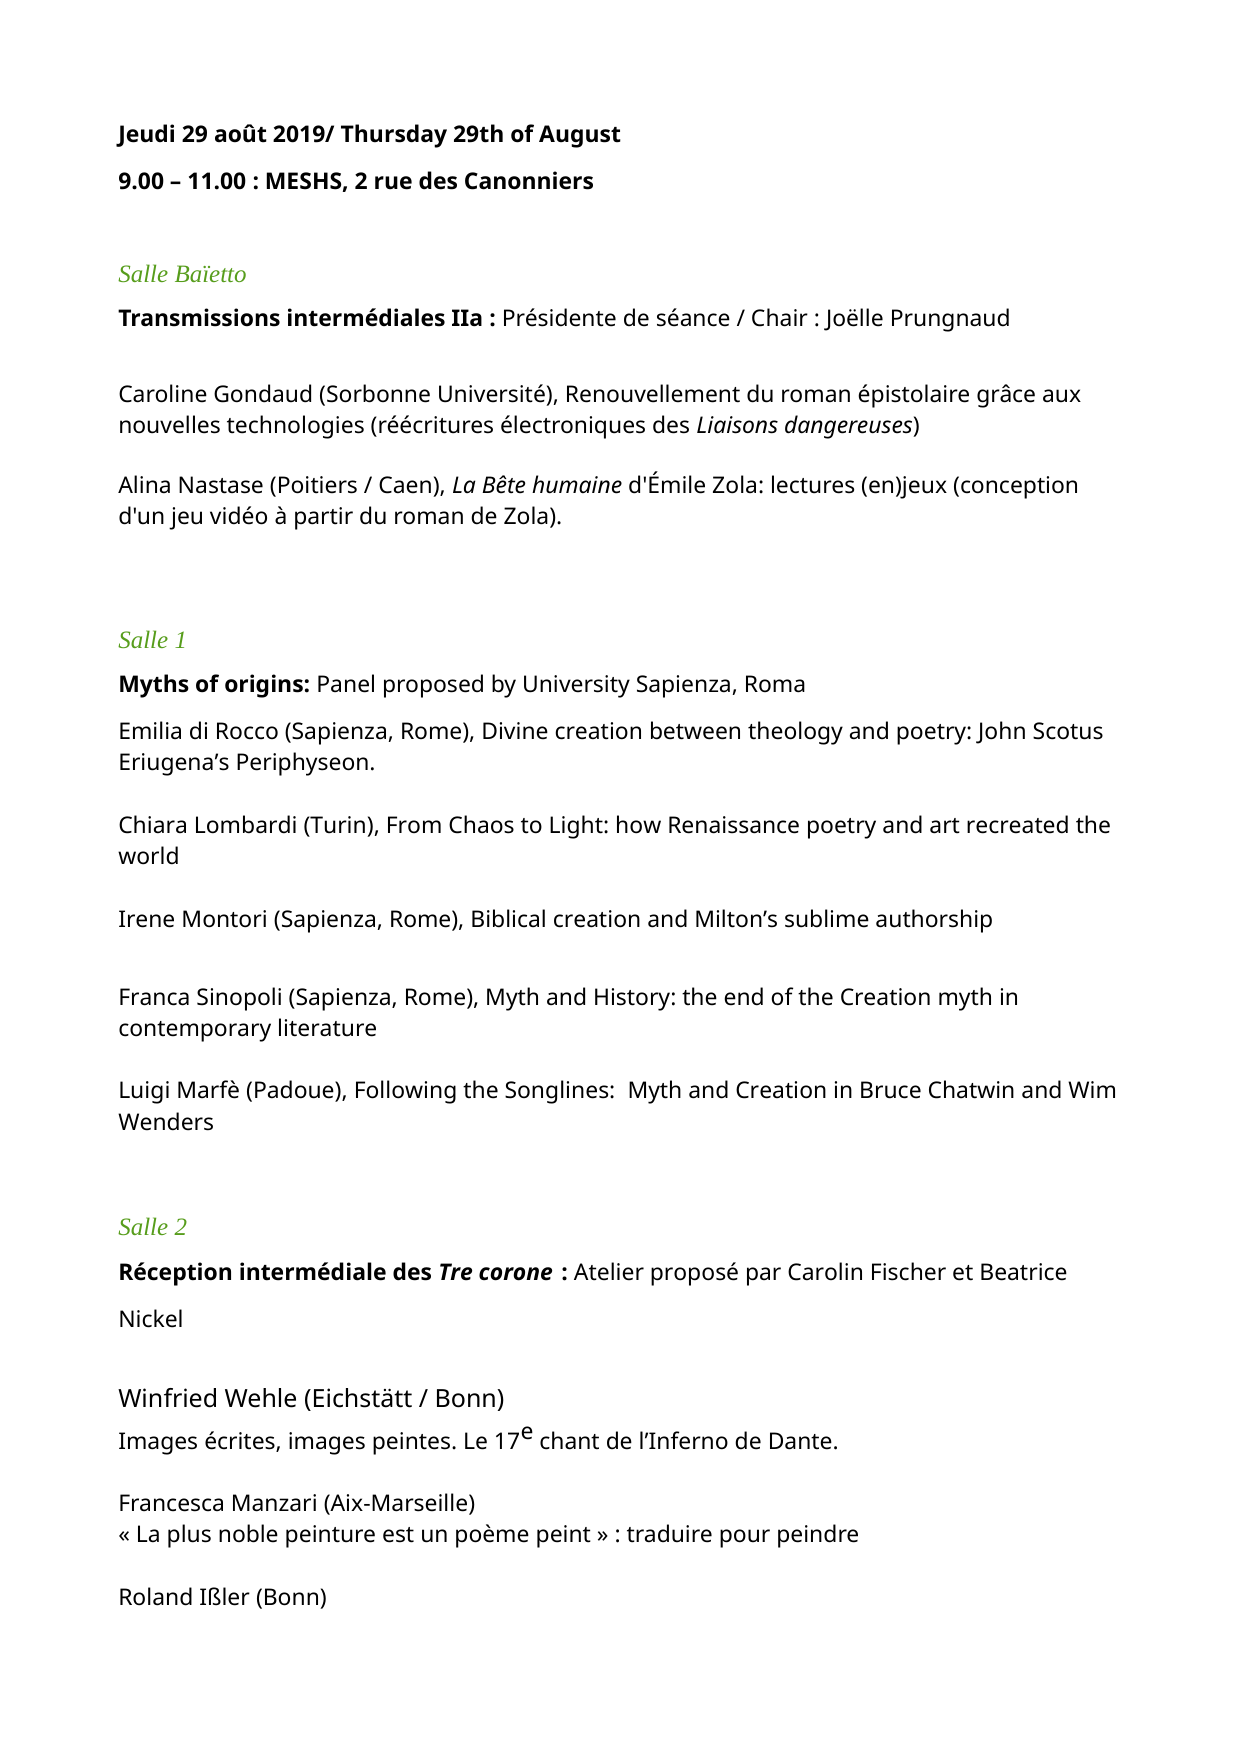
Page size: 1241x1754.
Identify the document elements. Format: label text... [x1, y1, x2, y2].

text Images écrites, images peintes. Le 17e chant de l’Inferno de Dante. [118, 1415, 1122, 1456]
text Alina Nastase (Poitiers / Caen), La Bête humaine d'Émile Zola: lectures (en)jeux (conception d'un jeu vidéo à partir du roman de Zola). [118, 469, 1122, 531]
text Salle 2 [118, 1212, 1122, 1241]
text 9.00 – 11.00 : MESHS, 2 rue des Canonniers [118, 165, 1122, 196]
text Salle Baïetto [118, 259, 1122, 287]
text Chiara Lombardi (Turin), From Chaos to Light: how Renaissance poetry and art recreated the world [118, 809, 1122, 871]
text Irene Montori (Sapienza, Rome), Biblical creation and Milton’s sublime authorship [118, 902, 1122, 934]
text Franca Sinopoli (Sapienza, Rome), Myth and History: the end of the Creation myth in contemporary literature [118, 981, 1122, 1043]
text Réception intermédiale des Tre corone : Atelier proposé par Carolin Fischer et Beatrice Nickel [118, 1256, 1122, 1334]
text Emilia di Rocco (Sapienza, Rome), Divine creation between theology and poetry: John Scotus Eriugena’s Periphyseon. [118, 715, 1122, 777]
text « La plus noble peinture est un poème peint » : traduire pour peindre [118, 1518, 1122, 1550]
text Winfried Wehle (Eichstätt / Bonn) [118, 1381, 1122, 1415]
text Transmissions intermédiales IIa : Présidente de séance / Chair : Joëlle Prungnaud [118, 302, 1122, 333]
text Luigi Marfè (Padoue), Following the Songlines: Myth and Creation in Bruce Chatwin and Wim Wenders [118, 1074, 1122, 1137]
text Caroline Gondaud (Sorbonne Université), Renouvellement du roman épistolaire grâce aux nouvelles technologies (réécritures électroniques des Liaisons dangereuses) [118, 377, 1122, 440]
text Jeudi 29 août 2019/ Thursday 29th of August [118, 118, 1122, 149]
text Roland Ißler (Bonn) [118, 1581, 1122, 1612]
text Salle 1 [118, 625, 1122, 654]
text Myths of origins: Panel proposed by University Sapienza, Roma [118, 668, 1122, 699]
text Francesca Manzari (Aix-Marseille) [118, 1487, 1122, 1518]
